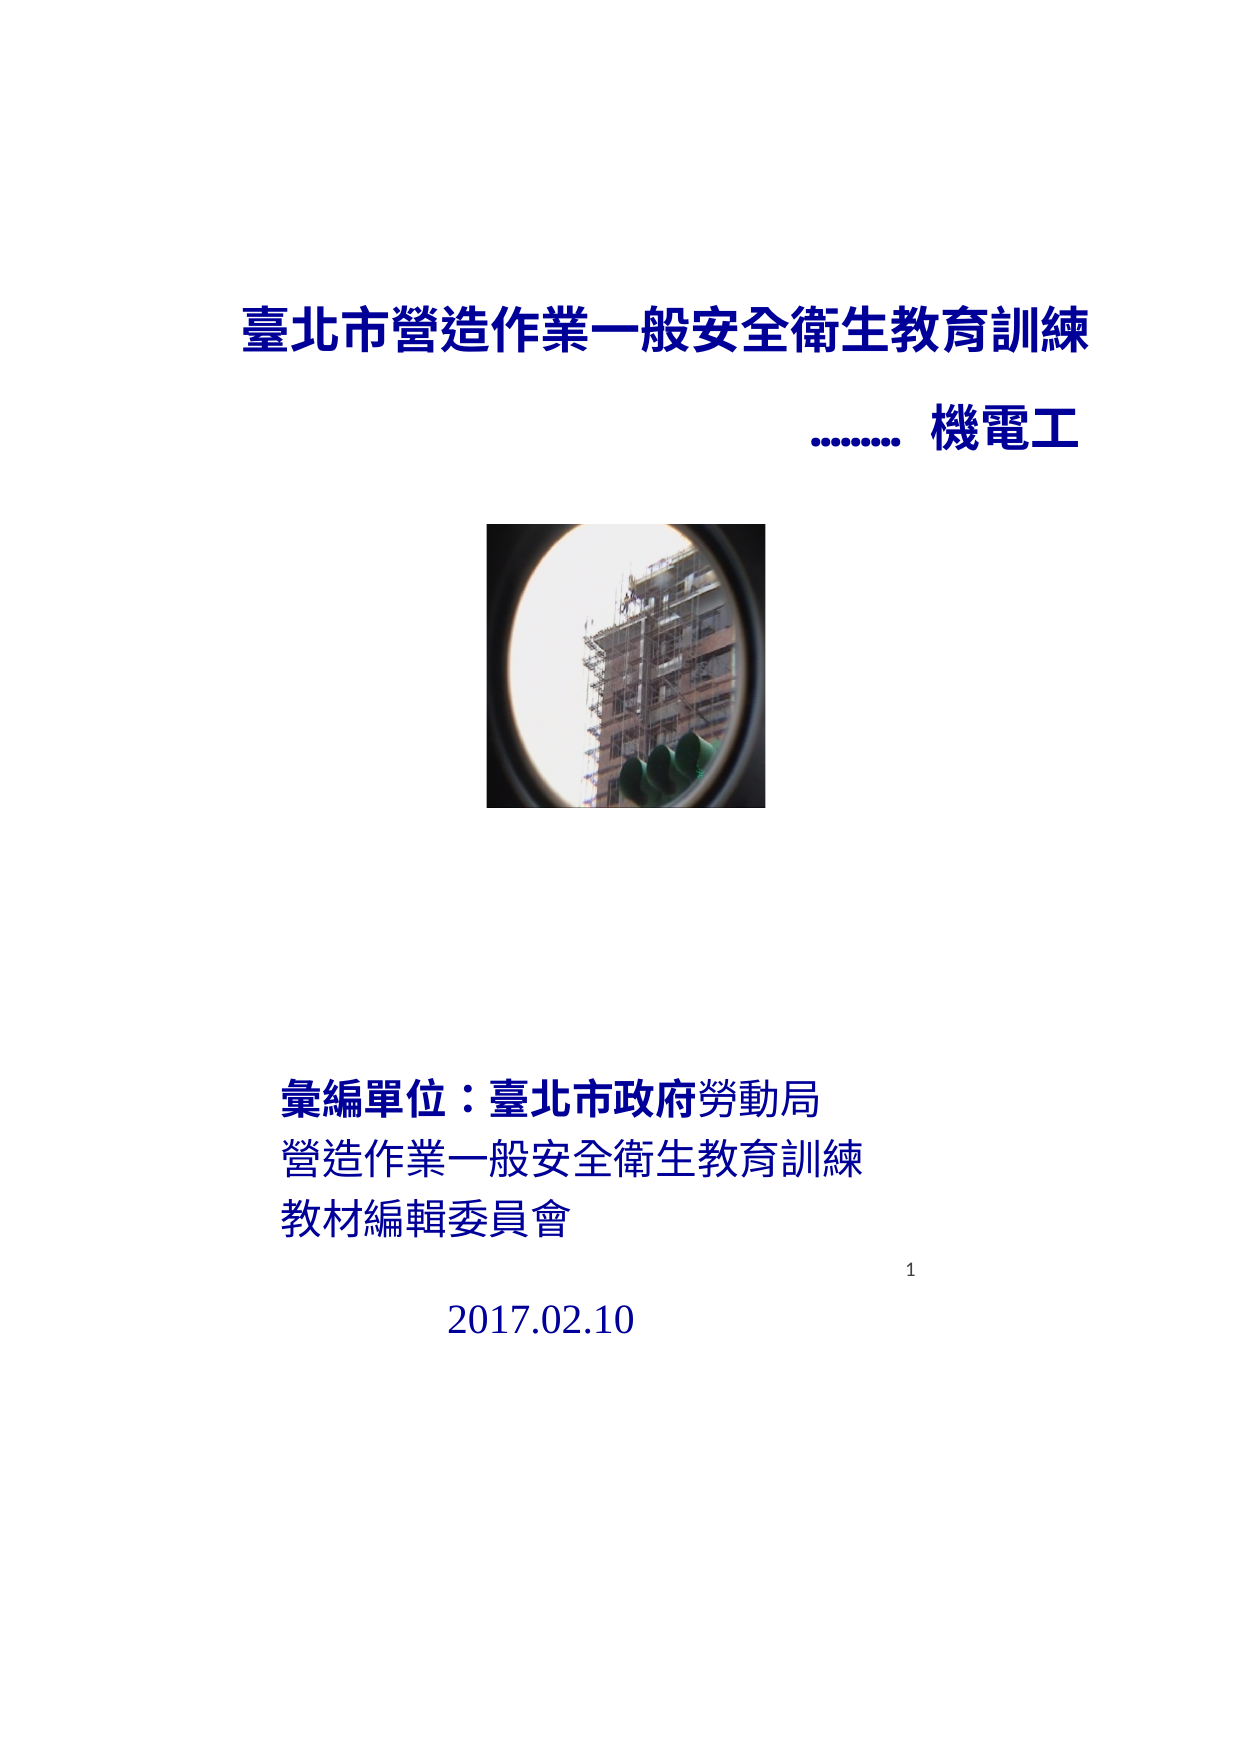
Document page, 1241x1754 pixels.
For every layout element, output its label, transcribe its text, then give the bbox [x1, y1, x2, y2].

text 營造作業一般安全衛生教育訓練 [280, 1126, 1094, 1186]
text 2017.02.10 [280, 1294, 1094, 1342]
text 臺北市營造作業一般安全衛生教育訓練 [241, 291, 1108, 363]
text 教材編輯委員會 [280, 1186, 1094, 1247]
text ……… 機電工程 [241, 388, 1108, 467]
text 彙編單位：臺北市政府勞動局 [280, 1066, 1094, 1126]
